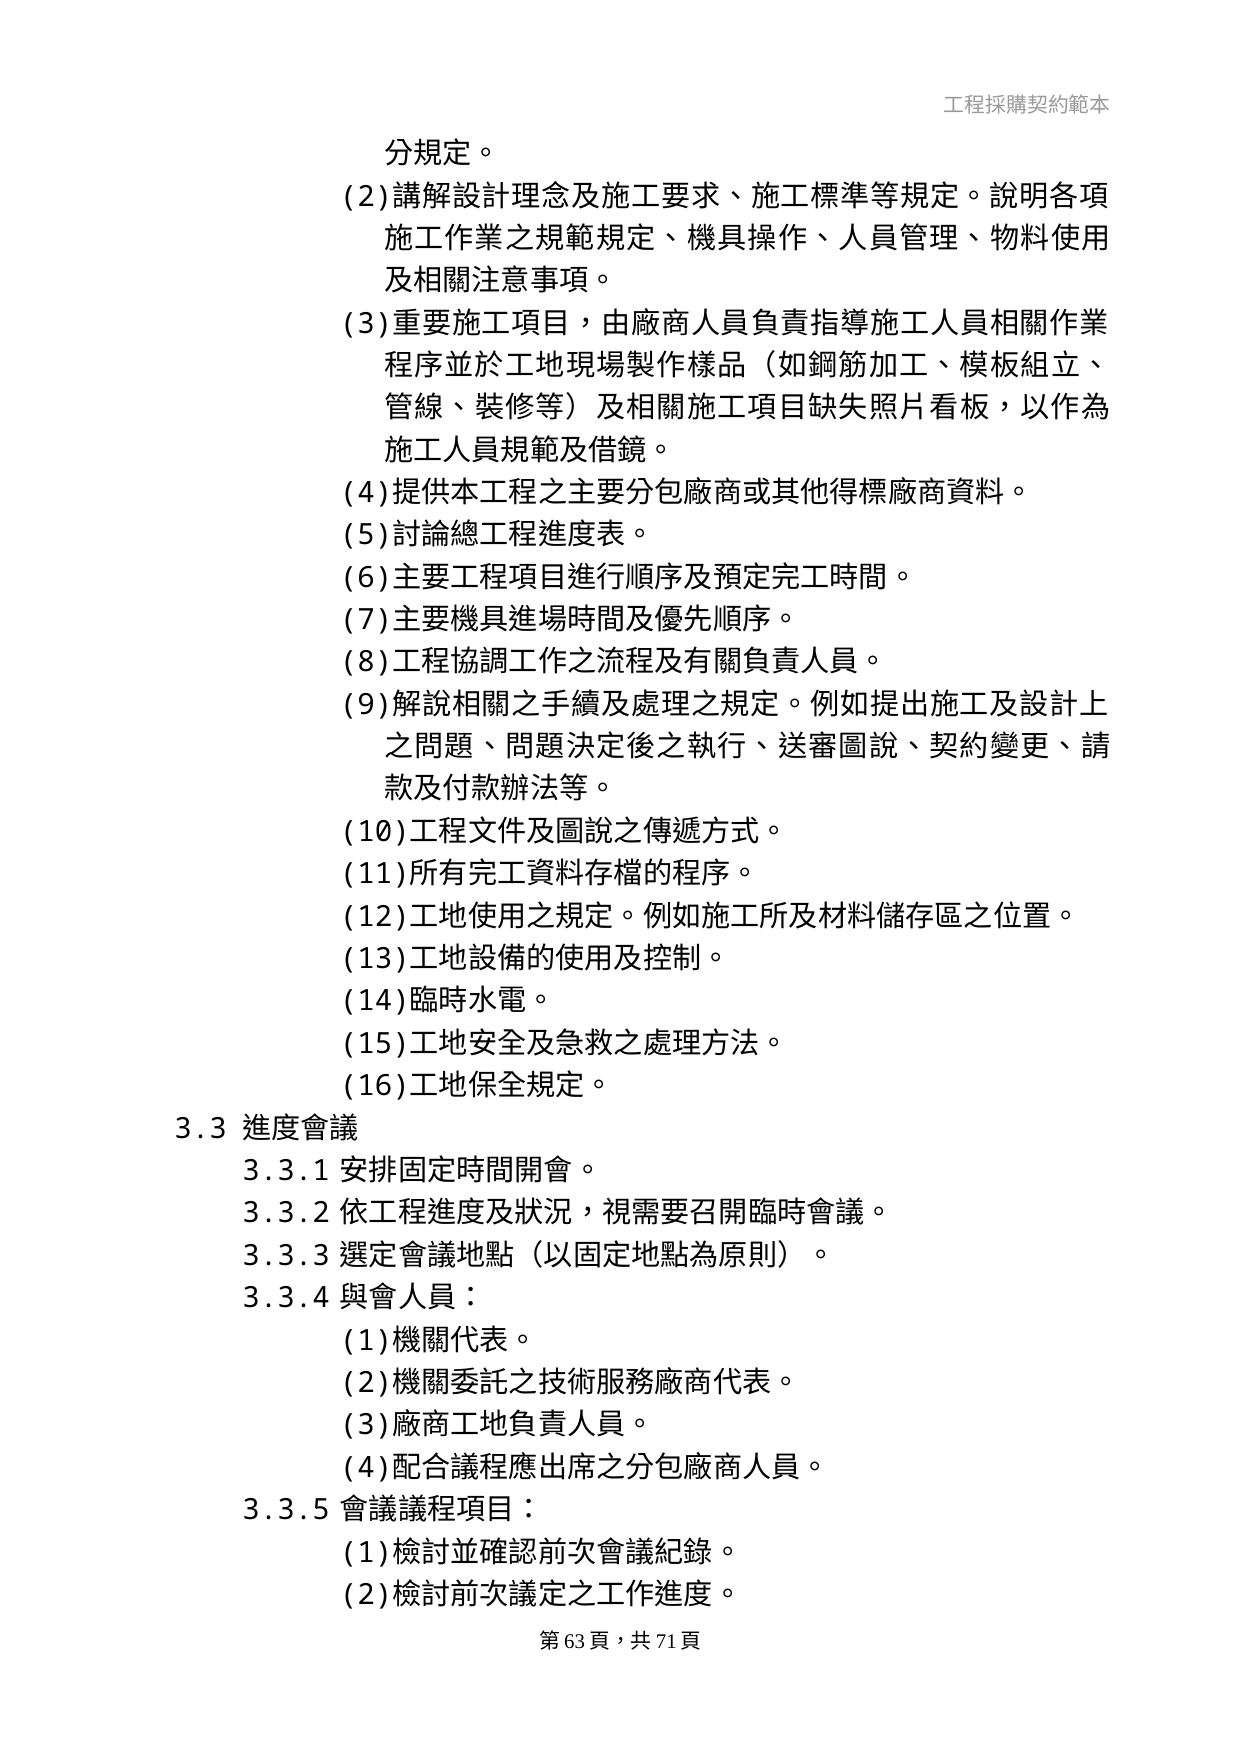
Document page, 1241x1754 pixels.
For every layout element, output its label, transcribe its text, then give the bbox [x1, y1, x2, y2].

list 會議議程項目： [242, 1486, 1110, 1528]
list 機關委託之技術服務廠商代表。 [339, 1358, 1110, 1401]
list 工地使用之規定。例如施工所及材料儲存區之位置。 [339, 892, 1110, 934]
list 分規定。 [339, 130, 1110, 172]
list 工地設備的使用及控制。 [339, 934, 1110, 977]
list 所有完工資料存檔的程序。 [339, 850, 1110, 892]
list 選定會議地點（以固定地點為原則）。 [242, 1231, 1110, 1274]
list 配合議程應出席之分包廠商人員。 [339, 1443, 1110, 1486]
list 提供本工程之主要分包廠商或其他得標廠商資料。 [339, 468, 1110, 511]
list 工地安全及急救之處理方法。 [339, 1019, 1110, 1062]
list 廠商工地負責人員。 [339, 1401, 1110, 1443]
list 討論總工程進度表。 [339, 511, 1110, 553]
list 安排固定時間開會。 [242, 1147, 1110, 1189]
list 講解設計理念及施工要求、施工標準等規定。說明各項施工作業之規範規定、機具操作、人員管理、物料使用及相關注意事項。 [339, 172, 1110, 299]
list 機關代表。 [339, 1316, 1110, 1358]
list 主要機具進場時間及優先順序。 [339, 596, 1110, 638]
list 檢討前次議定之工作進度。 [339, 1571, 1110, 1613]
list 臨時水電。 [339, 977, 1110, 1019]
list 與會人員： [242, 1274, 1110, 1316]
list 工地保全規定。 [339, 1062, 1110, 1104]
list 工程文件及圖說之傳遞方式。 [339, 807, 1110, 850]
list 重要施工項目，由廠商人員負責指導施工人員相關作業程序並於工地現場製作樣品（如鋼筋加工、模板組立、管線、裝修等）及相關施工項目缺失照片看板，以作為施工人員規範及借鏡。 [339, 299, 1110, 468]
list 依工程進度及狀況，視需要召開臨時會議。 [242, 1189, 1110, 1231]
list 工程協調工作之流程及有關負責人員。 [339, 638, 1110, 680]
list 進度會議 [174, 1104, 1110, 1147]
list 解說相關之手續及處理之規定。例如提出施工及設計上之問題、問題決定後之執行、送審圖說、契約變更、請款及付款辦法等。 [339, 680, 1110, 807]
list 主要工程項目進行順序及預定完工時間。 [339, 553, 1110, 596]
list 檢討並確認前次會議紀錄。 [339, 1528, 1110, 1571]
